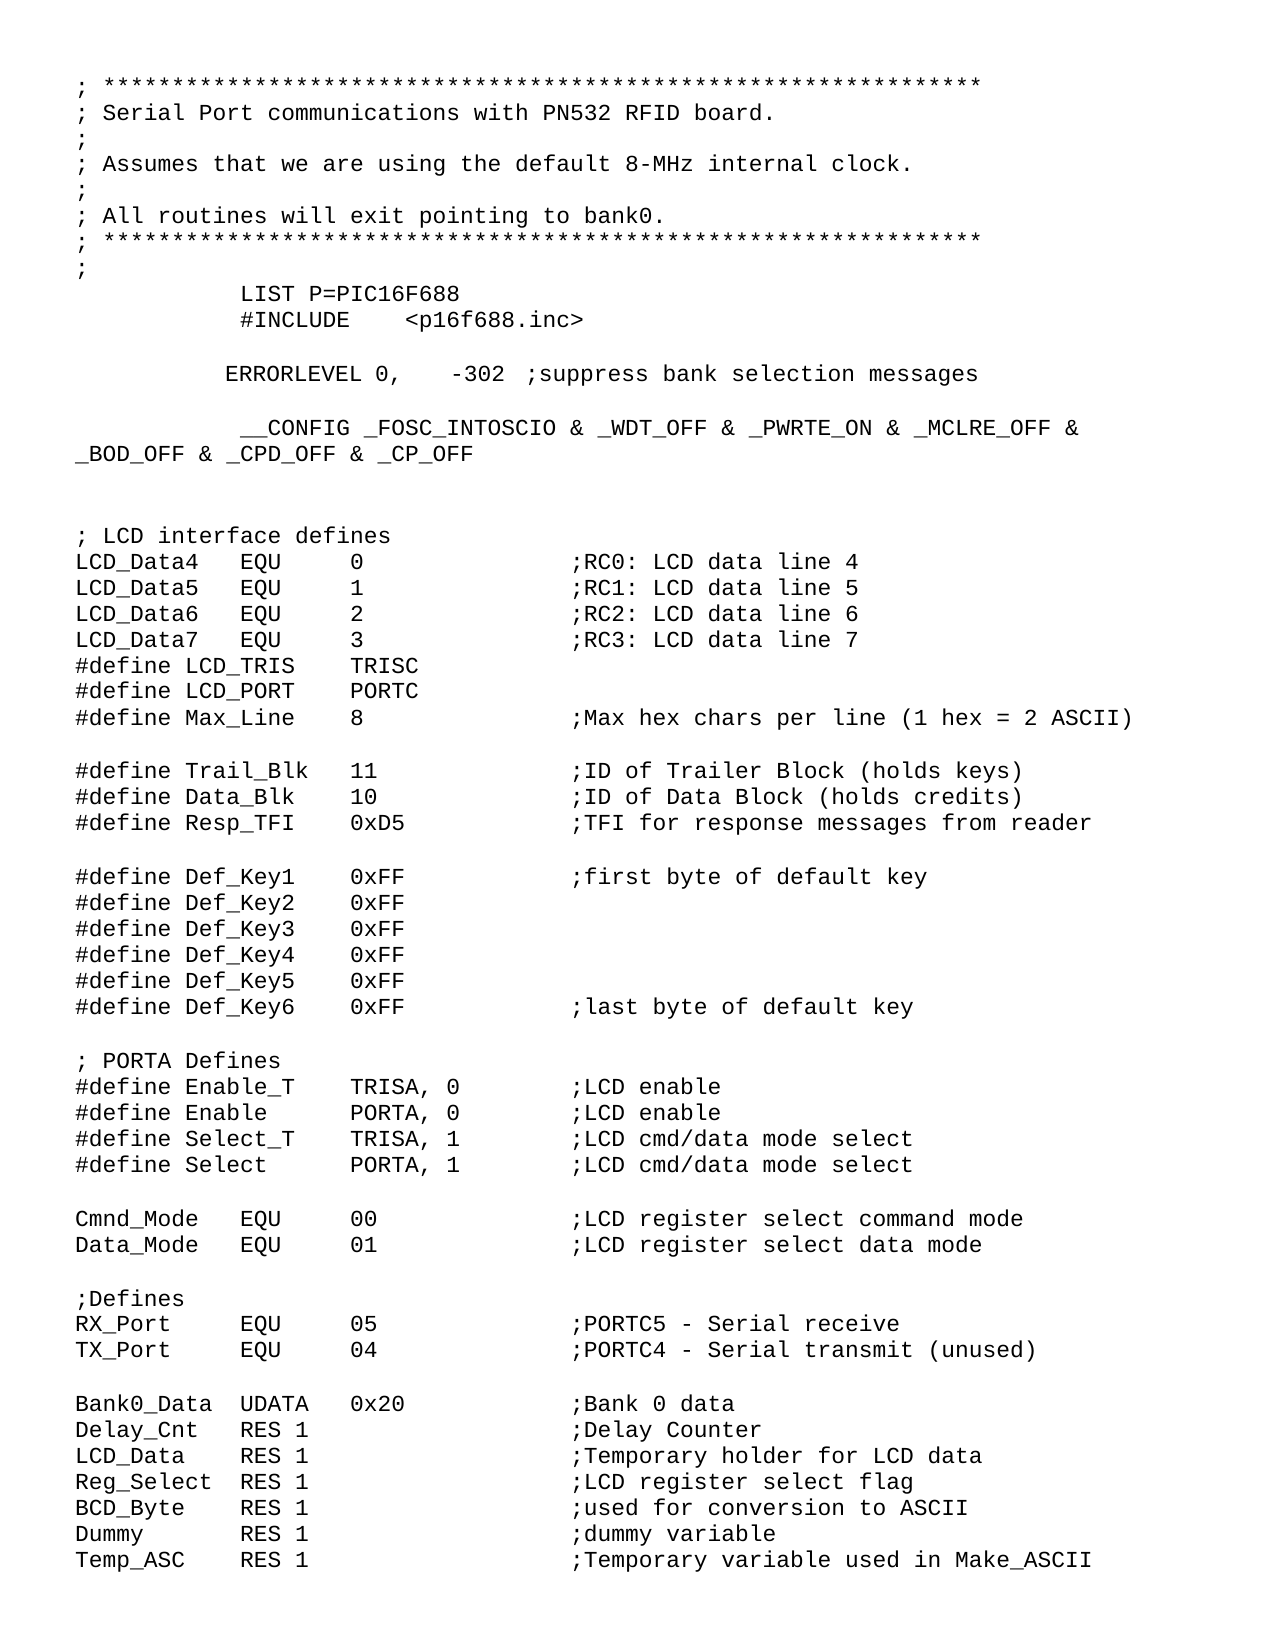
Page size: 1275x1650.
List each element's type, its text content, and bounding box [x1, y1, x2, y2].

text #define Enable_T TRISA, 0 ;LCD enable [75, 1075, 1200, 1101]
text #define Select_T TRISA, 1 ;LCD cmd/data mode select [75, 1127, 1200, 1153]
text LIST P=PIC16F688 [75, 282, 1200, 308]
text LCD_Data5 EQU 1 ;RC1: LCD data line 5 [75, 576, 1200, 602]
text Reg_Select RES 1 ;LCD register select flag [75, 1471, 1200, 1496]
text #define Trail_Blk 11 ;ID of Trailer Block (holds keys) [75, 760, 1200, 786]
text ; LCD interface defines [75, 524, 1200, 550]
text #define Def_Key3 0xFF [75, 917, 1200, 943]
text #define Enable PORTA, 0 ;LCD enable [75, 1101, 1200, 1127]
text Dummy RES 1 ;dummy variable [75, 1522, 1200, 1548]
text #define Def_Key6 0xFF ;last byte of default key [75, 995, 1200, 1021]
text ; **************************************************************** [75, 75, 1200, 101]
text ; PORTA Defines [75, 1049, 1200, 1075]
text ; All routines will exit pointing to bank0. [75, 205, 1200, 231]
text #define Resp_TFI 0xD5 ;TFI for response messages from reader [75, 812, 1200, 838]
text LCD_Data4 EQU 0 ;RC0: LCD data line 4 [75, 550, 1200, 576]
text Temp_ASC RES 1 ;Temporary variable used in Make_ASCII [75, 1548, 1200, 1574]
text Cmnd_Mode EQU 00 ;LCD register select command mode [75, 1207, 1200, 1233]
text BCD_Byte RES 1 ;used for conversion to ASCII [75, 1496, 1200, 1522]
text #define Max_Line 8 ;Max hex chars per line (1 hex = 2 ASCII) [75, 706, 1200, 732]
text Bank0_Data UDATA 0x20 ;Bank 0 data [75, 1393, 1200, 1419]
text __CONFIG _FOSC_INTOSCIO & _WDT_OFF & _PWRTE_ON & _MCLRE_OFF & _BOD_OFF & _CPD_OFF & _CP_OFF [75, 416, 1200, 468]
text TX_Port EQU 04 ;PORTC4 - Serial transmit (unused) [75, 1339, 1200, 1365]
text ; Serial Port communications with PN532 RFID board. [75, 101, 1200, 127]
text #define Def_Key1 0xFF ;first byte of default key [75, 866, 1200, 892]
text #define Def_Key5 0xFF [75, 969, 1200, 995]
text #define Def_Key2 0xFF [75, 892, 1200, 917]
text ; **************************************************************** [75, 231, 1200, 257]
text RX_Port EQU 05 ;PORTC5 - Serial receive [75, 1313, 1200, 1339]
text ;Defines [75, 1287, 1200, 1313]
text #define LCD_PORT PORTC [75, 680, 1200, 706]
text LCD_Data7 EQU 3 ;RC3: LCD data line 7 [75, 628, 1200, 654]
text #define Select PORTA, 1 ;LCD cmd/data mode select [75, 1153, 1200, 1179]
text #define Data_Blk 10 ;ID of Data Block (holds credits) [75, 786, 1200, 812]
text ; [75, 257, 1200, 282]
text LCD_Data6 EQU 2 ;RC2: LCD data line 6 [75, 602, 1200, 628]
text ; [75, 127, 1200, 153]
text #INCLUDE <p16f688.inc> [75, 308, 1200, 334]
text ; Assumes that we are using the default 8-MHz internal clock. [75, 153, 1200, 179]
text ERRORLEVEL 0, -302 ;suppress bank selection messages [75, 362, 1200, 388]
text ; [75, 179, 1200, 205]
text #define Def_Key4 0xFF [75, 943, 1200, 969]
text #define LCD_TRIS TRISC [75, 654, 1200, 680]
text Data_Mode EQU 01 ;LCD register select data mode [75, 1233, 1200, 1259]
text LCD_Data RES 1 ;Temporary holder for LCD data [75, 1444, 1200, 1471]
text Delay_Cnt RES 1 ;Delay Counter [75, 1419, 1200, 1444]
